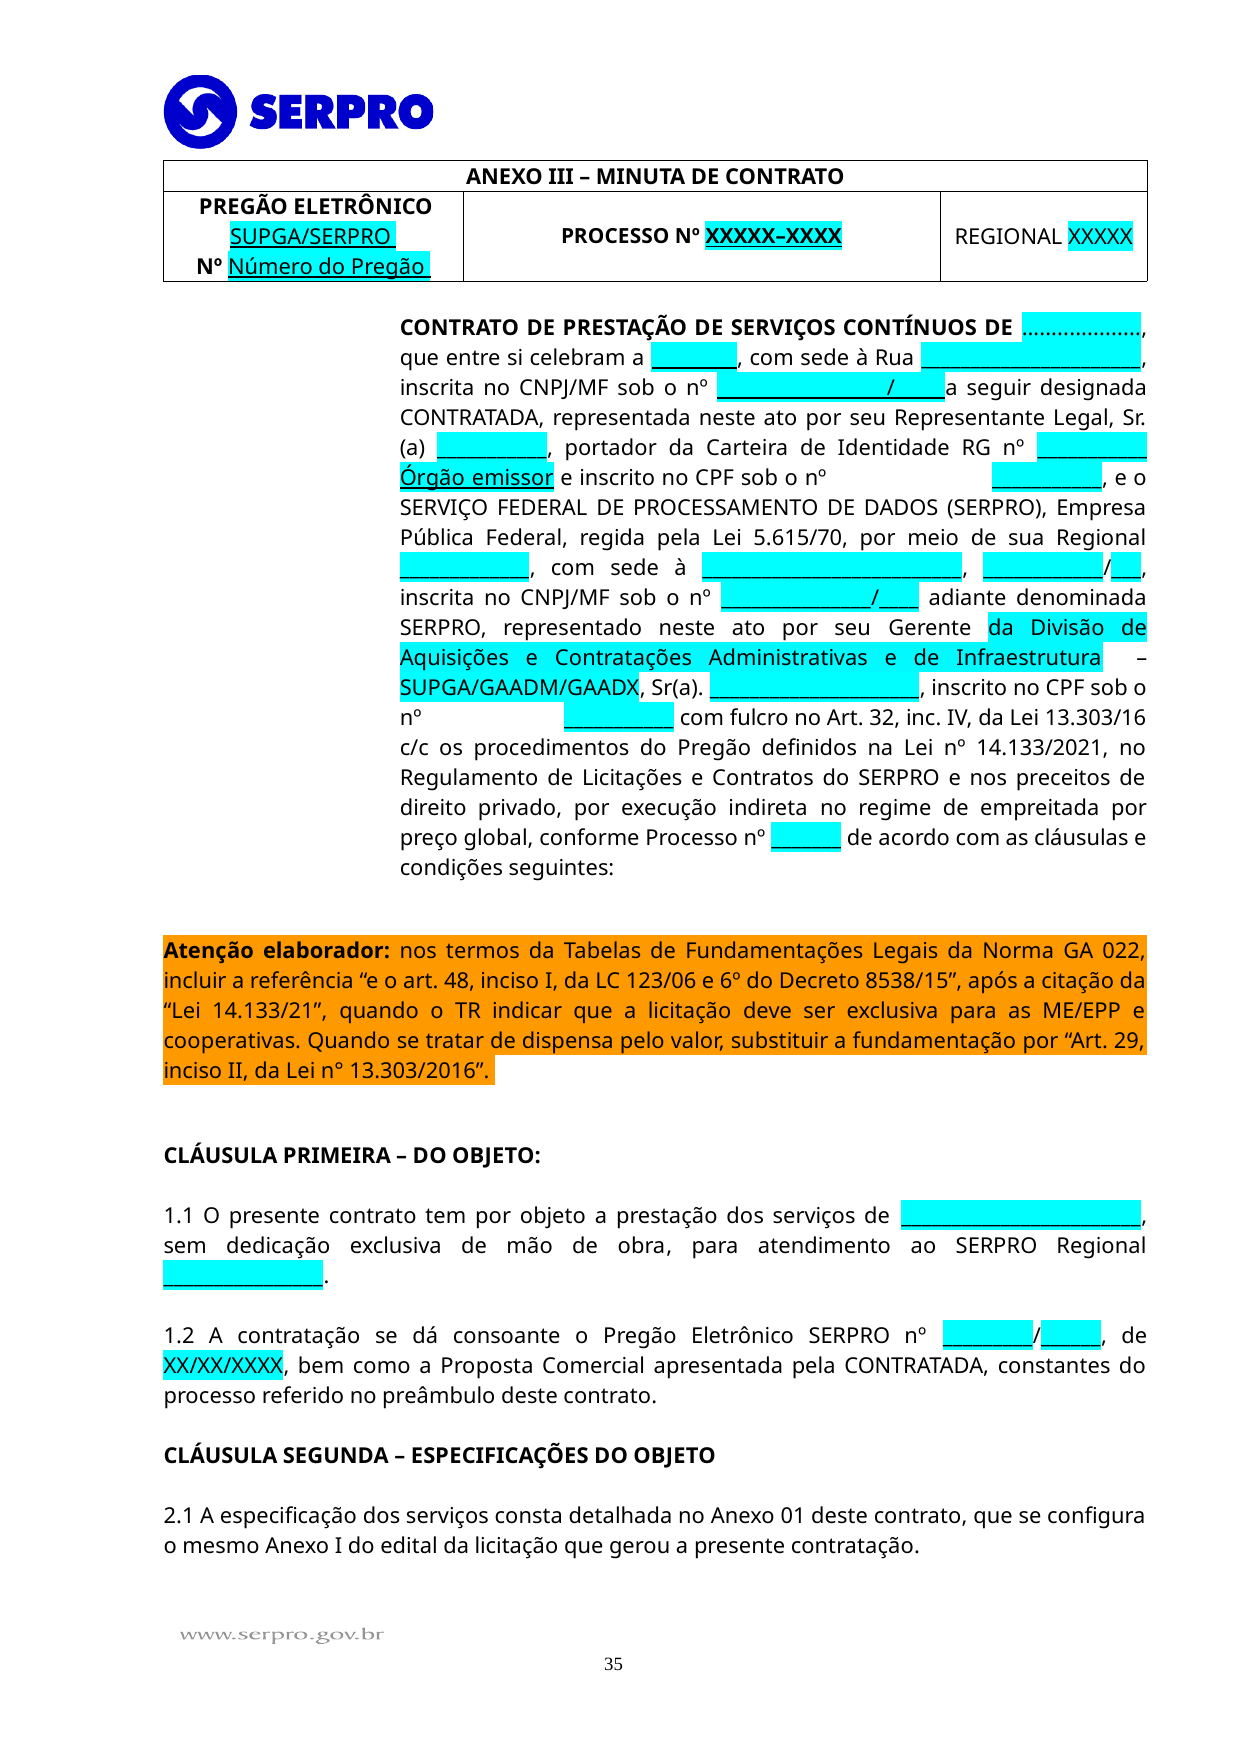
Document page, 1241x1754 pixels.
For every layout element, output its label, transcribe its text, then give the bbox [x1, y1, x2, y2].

picture [163, 75, 434, 149]
text Atenção elaborador: nos termos da Tabelas de Fundamentações Legais da Norma GA 022, incluir a referência “e o art. 48, inciso I, da LC 123/06 e 6º do Decreto 8538/15”, após a citação da “Lei 14.133/21”, quando o TR indicar que a licitação deve ser exclusiva para as ME/EPP e cooperativas. Quando se tratar de dispensa pelo valor, substituir a fundamentação por “Art. 29, inciso II, da Lei n° 13.303/2016”. [163, 935, 1147, 1085]
text 1.1 O presente contrato tem por objeto a prestação dos serviços de ________________________, sem dedicação exclusiva de mão de obra, para atendimento ao SERPRO Regional ________________. [163, 1200, 1147, 1290]
table_cell PROCESSO Nº XXXXX–XXXX [464, 192, 940, 281]
text 1.2 A contratação se dá consoante o Pregão Eletrônico SERPRO nº _________/______, de XX/XX/XXXX, bem como a Proposta Comercial apresentada pela CONTRATADA, constantes do processo referido no preâmbulo deste contrato. [163, 1320, 1147, 1410]
table_cell PREGÃO ELETRÔNICO SUPGA/SERPRO Nº Número do Pregão [164, 192, 463, 281]
text CLÁUSULA SEGUNDA – ESPECIFICAÇÕES DO OBJETO [163, 1440, 1147, 1470]
table_cell REGIONAL XXXXX [941, 192, 1147, 281]
text 2.1 A especificação dos serviços consta detalhada no Anexo 01 deste contrato, que se configura o mesmo Anexo I do edital da licitação que gerou a presente contratação. [163, 1500, 1147, 1560]
table_header ANEXO III – MINUTA DE CONTRATO [164, 161, 1147, 191]
text CLÁUSULA PRIMEIRA – DO OBJETO: [163, 1140, 1147, 1170]
text CONTRATO DE PRESTAÇÃO DE SERVIÇOS CONTÍNUOS DE …................., que entre si celebram a , com sede à Rua ______________________, inscrita no CNPJ/MF sob o nº _________________/_____a seguir designada CONTRATADA, representada neste ato por seu Representante Legal, Sr.(a) ___________, portador da Carteira de Identidade RG nº ___________ Órgão emissor e inscrito no CPF sob o nº ___________, e o SERVIÇO FEDERAL DE PROCESSAMENTO DE DADOS (SERPRO), Empresa Pública Federal, regida pela Lei 5.615/70, por meio de sua Regional _____________, com sede à __________________________, ____________/___, inscrita no CNPJ/MF sob o nº _______________/____ adiante denominada SERPRO, representado neste ato por seu Gerente da Divisão de Aquisições e Contratações Administrativas e de Infraestrutura – SUPGA/GAADM/GAADX, Sr(a). _____________________, inscrito no CPF sob o nº ___________ com fulcro no Art. 32, inc. IV, da Lei 13.303/16 c/c os procedimentos do Pregão definidos na Lei nº 14.133/2021, no Regulamento de Licitações e Contratos do SERPRO e nos preceitos de direito privado, por execução indireta no regime de empreitada por preço global, conforme Processo nº _______ de acordo com as cláusulas e condições seguintes: [399, 312, 1147, 882]
